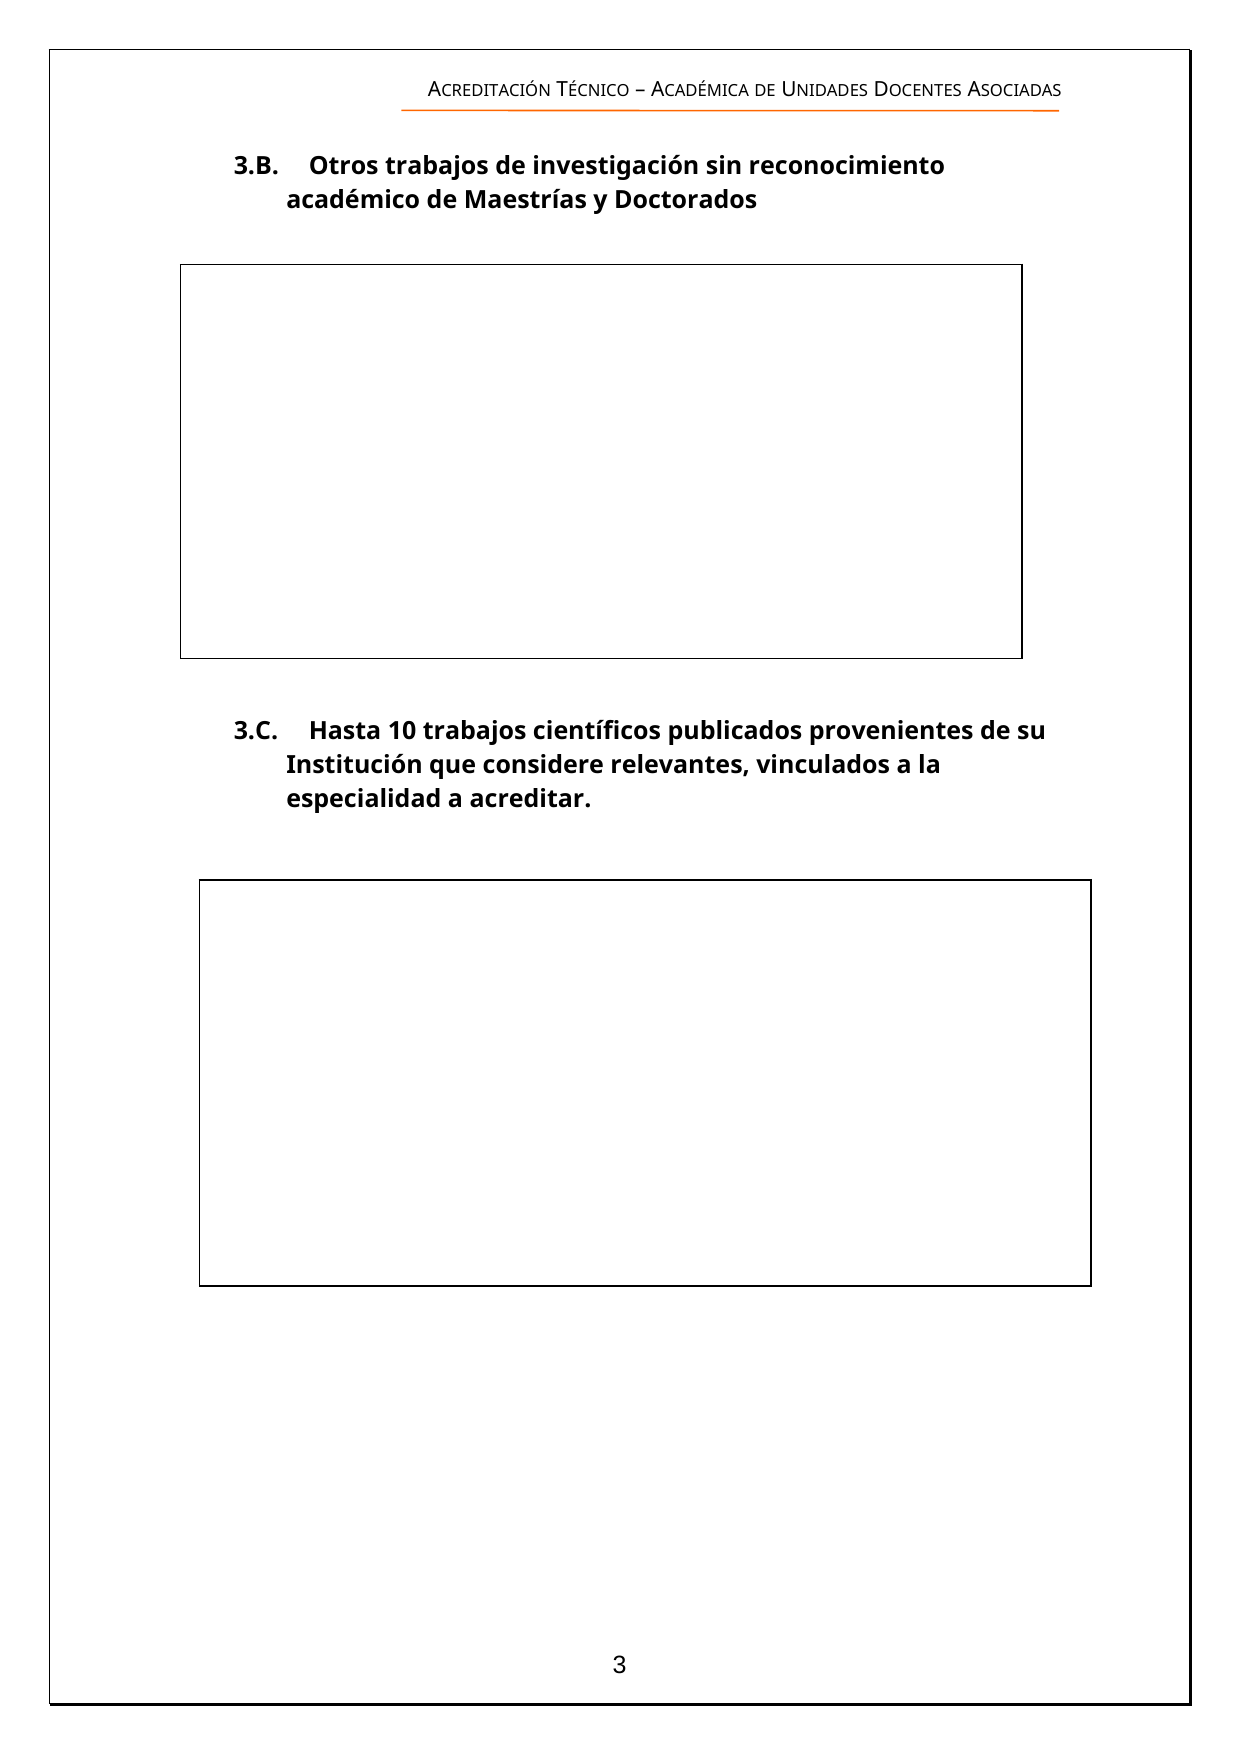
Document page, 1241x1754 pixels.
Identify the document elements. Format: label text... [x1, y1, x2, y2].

subtitle Otros trabajos de investigación sin reconocimiento académico de Maestrías y Doctorados [233, 148, 1061, 216]
subtitle Hasta 10 trabajos científicos publicados provenientes de su Institución que considere relevantes, vinculados a la especialidad a acreditar. [233, 713, 1061, 815]
